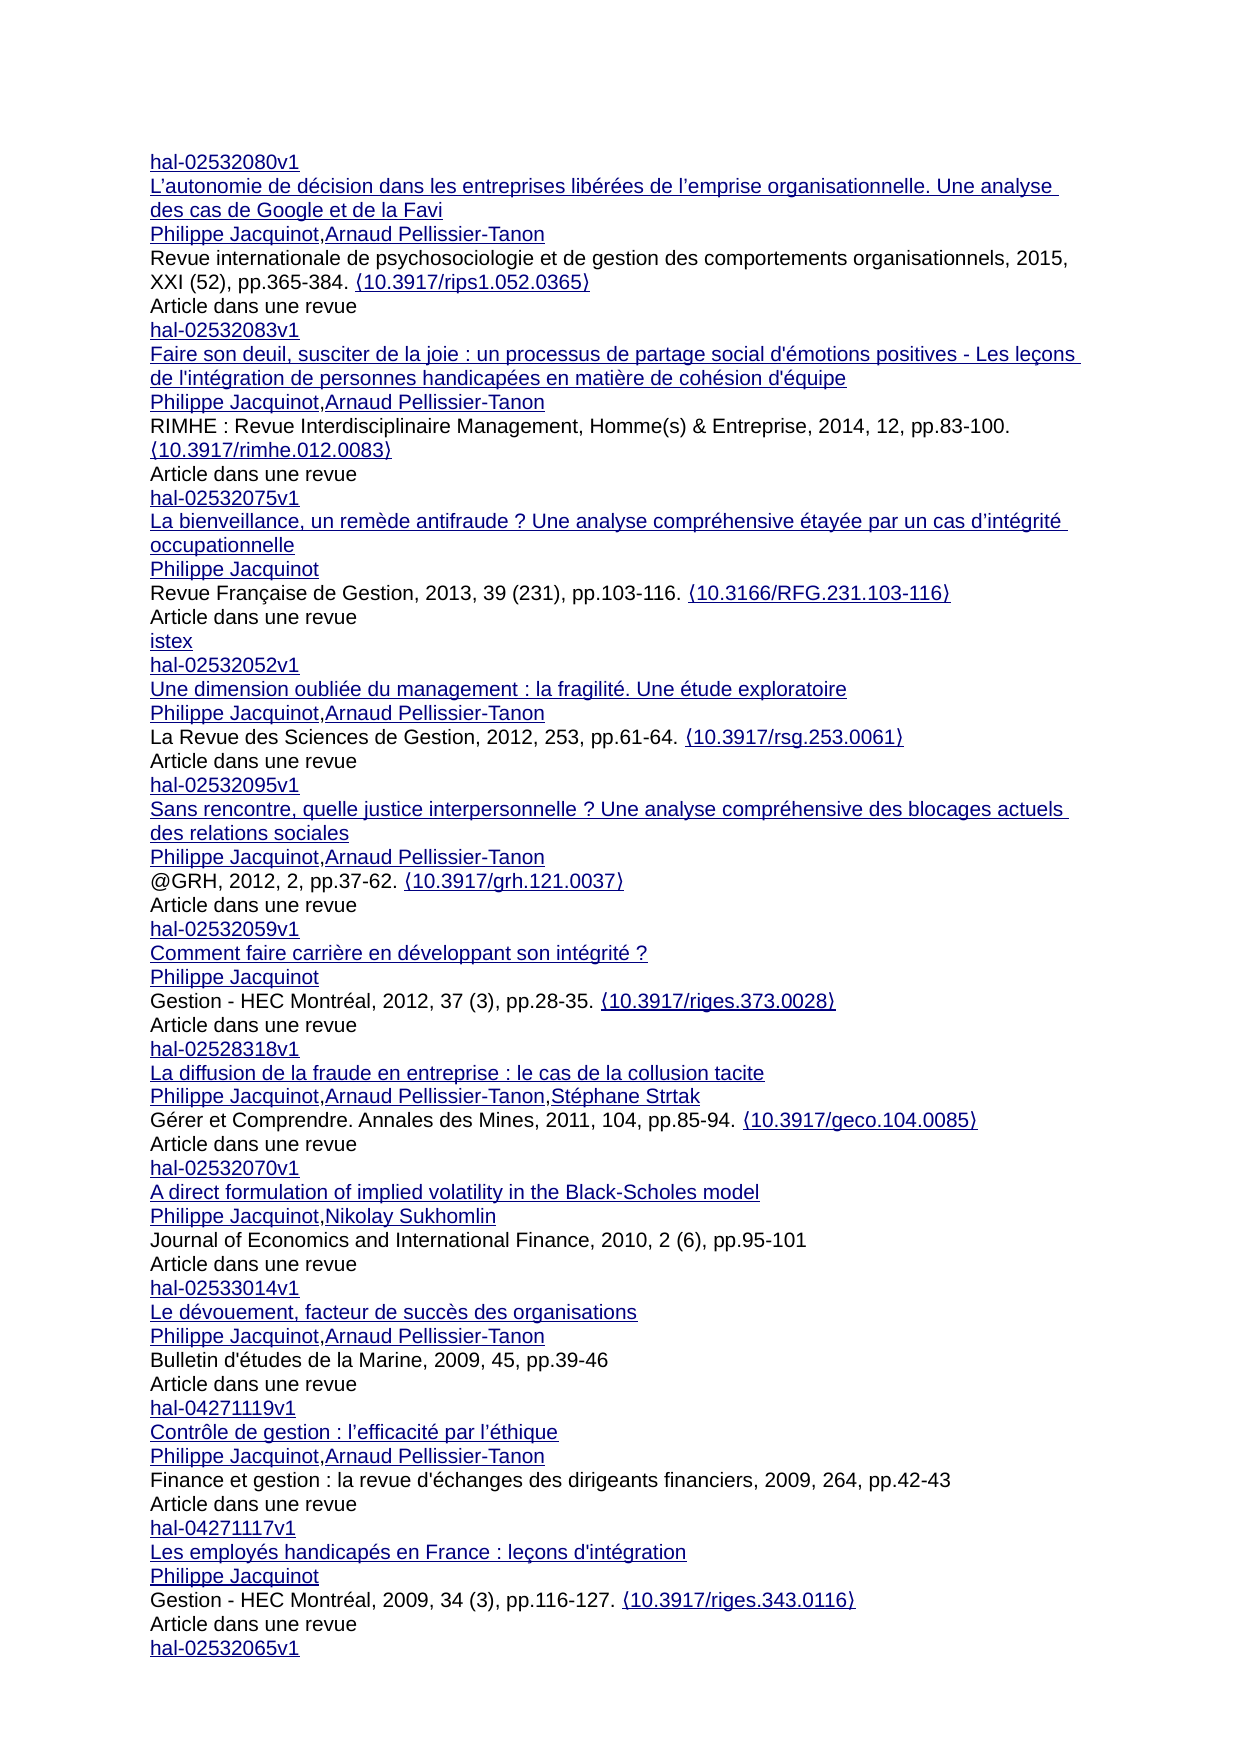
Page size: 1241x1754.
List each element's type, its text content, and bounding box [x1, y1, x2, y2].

table_cell La diffusion de la fraude en entreprise : le cas de la collusion tacite Philippe Jacquinot,Arnaud Pellissier-Tanon,Stéphane Strtak Gérer et Comprendre. Annales des Mines, 2011, 104, pp.85-94. ⟨10.3917/geco.104.0085⟩ Article dans une revue hal-02532070v1 [150, 1060, 1090, 1180]
table_cell A direct formulation of implied volatility in the Black-Scholes model Philippe Jacquinot,Nikolay Sukhomlin Journal of Economics and International Finance, 2010, 2 (6), pp.95-101 Article dans une revue hal-02533014v1 [150, 1180, 1090, 1300]
table_cell Contrôle de gestion : l’efficacité par l’éthique Philippe Jacquinot,Arnaud Pellissier-Tanon Finance et gestion : la revue d'échanges des dirigeants financiers, 2009, 264, pp.42-43 Article dans une revue hal-04271117v1 [150, 1420, 1090, 1539]
table_cell Faire son deuil, susciter de la joie : un processus de partage social d'émotions positives - Les leçons de l'intégration de personnes handicapées en matière de cohésion d'équipe Philippe Jacquinot,Arnaud Pellissier-Tanon RIMHE : Revue Interdisciplinaire Management, Homme(s) & Entreprise, 2014, 12, pp.83-100. ⟨10.3917/rimhe.012.0083⟩ Article dans une revue hal-02532075v1 [150, 342, 1090, 509]
table_cell Comment faire carrière en développant son intégrité ? Philippe Jacquinot Gestion - HEC Montréal, 2012, 37 (3), pp.28-35. ⟨10.3917/riges.373.0028⟩ Article dans une revue hal-02528318v1 [150, 941, 1090, 1060]
table_cell Les employés handicapés en France : leçons d'intégration Philippe Jacquinot Gestion - HEC Montréal, 2009, 34 (3), pp.116-127. ⟨10.3917/riges.343.0116⟩ Article dans une revue hal-02532065v1 [150, 1540, 1090, 1659]
table_cell hal-02532080v1 [150, 150, 1090, 174]
table_cell L’autonomie de décision dans les entreprises libérées de l’emprise organisationnelle. Une analyse des cas de Google et de la Favi Philippe Jacquinot,Arnaud Pellissier-Tanon Revue internationale de psychosociologie et de gestion des comportements organisationnels, 2015, XXI (52), pp.365-384. ⟨10.3917/rips1.052.0365⟩ Article dans une revue hal-02532083v1 [150, 174, 1090, 342]
table_cell Sans rencontre, quelle justice interpersonnelle ? Une analyse compréhensive des blocages actuels des relations sociales Philippe Jacquinot,Arnaud Pellissier-Tanon @GRH, 2012, 2, pp.37-62. ⟨10.3917/grh.121.0037⟩ Article dans une revue hal-02532059v1 [150, 797, 1090, 941]
table_cell Le dévouement, facteur de succès des organisations Philippe Jacquinot,Arnaud Pellissier-Tanon Bulletin d'études de la Marine, 2009, 45, pp.39-46 Article dans une revue hal-04271119v1 [150, 1300, 1090, 1420]
table_cell Une dimension oubliée du management : la fragilité. Une étude exploratoire Philippe Jacquinot,Arnaud Pellissier-Tanon La Revue des Sciences de Gestion, 2012, 253, pp.61-64. ⟨10.3917/rsg.253.0061⟩ Article dans une revue hal-02532095v1 [150, 677, 1090, 797]
table_cell La bienveillance, un remède antifraude ? Une analyse compréhensive étayée par un cas d’intégrité occupationnelle Philippe Jacquinot Revue Française de Gestion, 2013, 39 (231), pp.103-116. ⟨10.3166/RFG.231.103-116⟩ Article dans une revue istex hal-02532052v1 [150, 509, 1090, 677]
